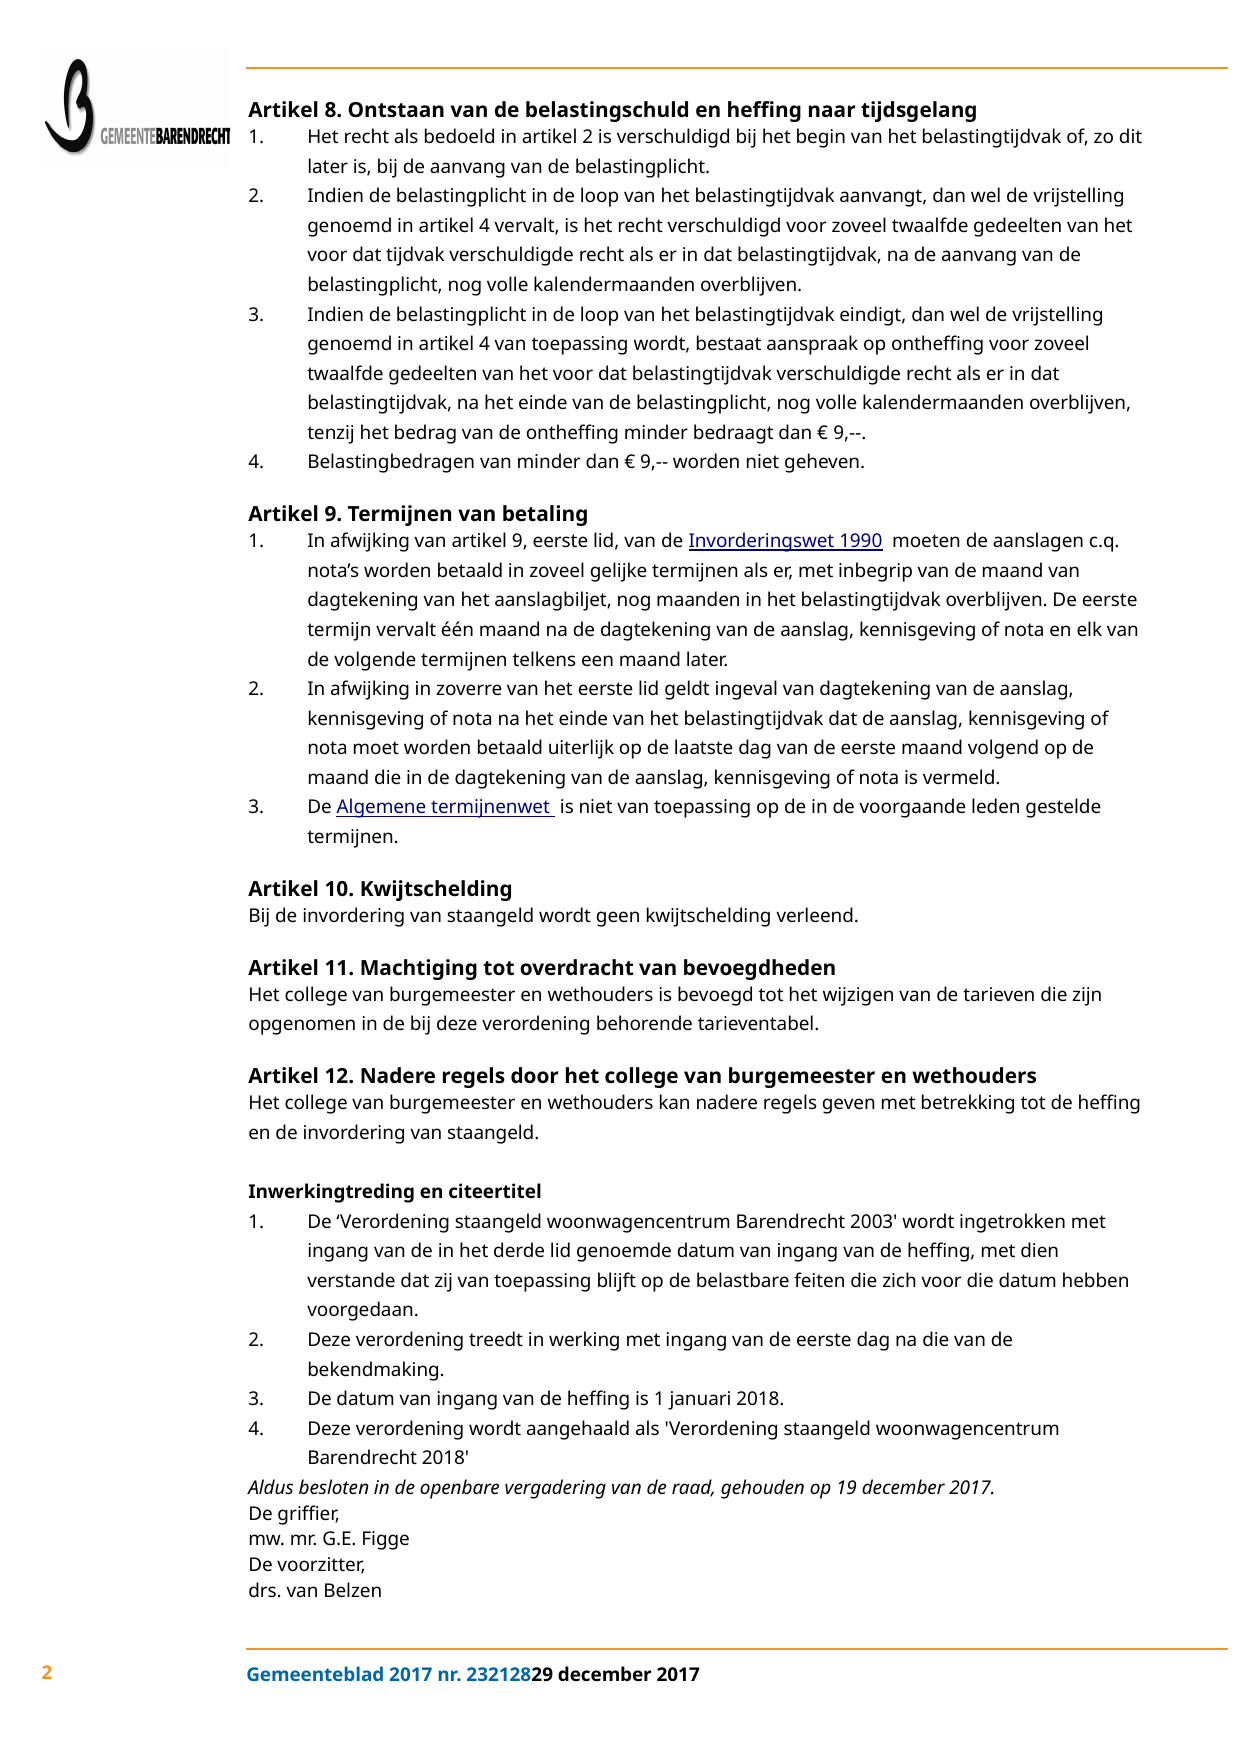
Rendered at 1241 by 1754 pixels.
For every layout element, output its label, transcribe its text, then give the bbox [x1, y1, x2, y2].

list Indien de belastingplicht in de loop van het belastingtijdvak eindigt, dan wel de vrijstelling genoemd in artikel 4 van toepassing wordt, bestaat aanspraak op ontheffing voor zoveel twaalfde gedeelten van het voor dat belastingtijdvak verschuldigde recht als er in dat belastingtijdvak, na het einde van de belastingplicht, nog volle kalendermaanden overblijven, tenzij het bedrag van de ontheffing minder bedraagt dan € 9,--. [248, 301, 1152, 445]
text Het college van burgemeester en wethouders is bevoegd tot het wijzigen van de tarieven die zijn opgenomen in de bij deze verordening behorende tarieventabel. [248, 981, 1152, 1036]
list In afwijking in zoverre van het eerste lid geldt ingeval van dagtekening van de aanslag, kennisgeving of nota na het einde van het belastingtijdvak dat de aanslag, kennisgeving of nota moet worden betaald uiterlijk op de laatste dag van de eerste maand volgend op de maand die in de dagtekening van de aanslag, kennisgeving of nota is vermeld. [248, 675, 1152, 790]
list Deze verordening wordt aangehaald als 'Verordening staangeld woonwagencentrum Barendrecht 2018' [248, 1415, 1152, 1470]
text mw. mr. G.E. Figge [248, 1526, 1152, 1551]
text drs. van Belzen [248, 1577, 1152, 1603]
text Bij de invordering van staangeld wordt geen kwijtschelding verleend. [248, 902, 1152, 928]
text Inwerkingtreding en citeertitel [248, 1178, 1152, 1204]
text Aldus besloten in de openbare vergadering van de raad, gehouden op 19 december 2017. [248, 1474, 1152, 1500]
list De Algemene termijnenwet is niet van toepassing op de in de voorgaande leden gestelde termijnen. [248, 794, 1152, 849]
list Het recht als bedoeld in artikel 2 is verschuldigd bij het begin van het belastingtijdvak of, zo dit later is, bij de aanvang van de belastingplicht. [248, 123, 1152, 178]
text Het college van burgemeester en wethouders kan nadere regels geven met betrekking tot de heffing en de invordering van staangeld. [248, 1089, 1152, 1145]
text Artikel 11. Machtiging tot overdracht van bevoegdheden [248, 953, 1152, 981]
picture [41, 47, 231, 172]
list De ‘Verordening staangeld woonwagencentrum Barendrecht 2003' wordt ingetrokken met ingang van de in het derde lid genoemde datum van ingang van de heffing, met dien verstande dat zij van toepassing blijft op de belastbare feiten die zich voor die datum hebben voorgedaan. [248, 1208, 1152, 1322]
text Artikel 8. Ontstaan van de belastingschuld en heffing naar tijdsgelang [248, 95, 1152, 123]
text De voorzitter, [248, 1551, 1152, 1577]
list In afwijking van artikel 9, eerste lid, van de Invorderingswet 1990 moeten de aanslagen c.q. nota’s worden betaald in zoveel gelijke termijnen als er, met inbegrip van de maand van dagtekening van het aanslagbiljet, nog maanden in het belastingtijdvak overblijven. De eerste termijn vervalt één maand na de dagtekening van de aanslag, kennisgeving of nota en elk van de volgende termijnen telkens een maand later. [248, 527, 1152, 672]
list Deze verordening treedt in werking met ingang van de eerste dag na die van de bekendmaking. [248, 1326, 1152, 1381]
text Artikel 9. Termijnen van betaling [248, 499, 1152, 527]
list Belastingbedragen van minder dan € 9,-- worden niet geheven. [248, 449, 1152, 474]
text Artikel 10. Kwijtschelding [248, 874, 1152, 902]
text De griffier, [248, 1500, 1152, 1526]
list Indien de belastingplicht in de loop van het belastingtijdvak aanvangt, dan wel de vrijstelling genoemd in artikel 4 vervalt, is het recht verschuldigd voor zoveel twaalfde gedeelten van het voor dat tijdvak verschuldigde recht als er in dat belastingtijdvak, na de aanvang van de belastingplicht, nog volle kalendermaanden overblijven. [248, 182, 1152, 297]
list De datum van ingang van de heffing is 1 januari 2018. [248, 1385, 1152, 1411]
text Artikel 12. Nadere regels door het college van burgemeester en wethouders [248, 1061, 1152, 1089]
